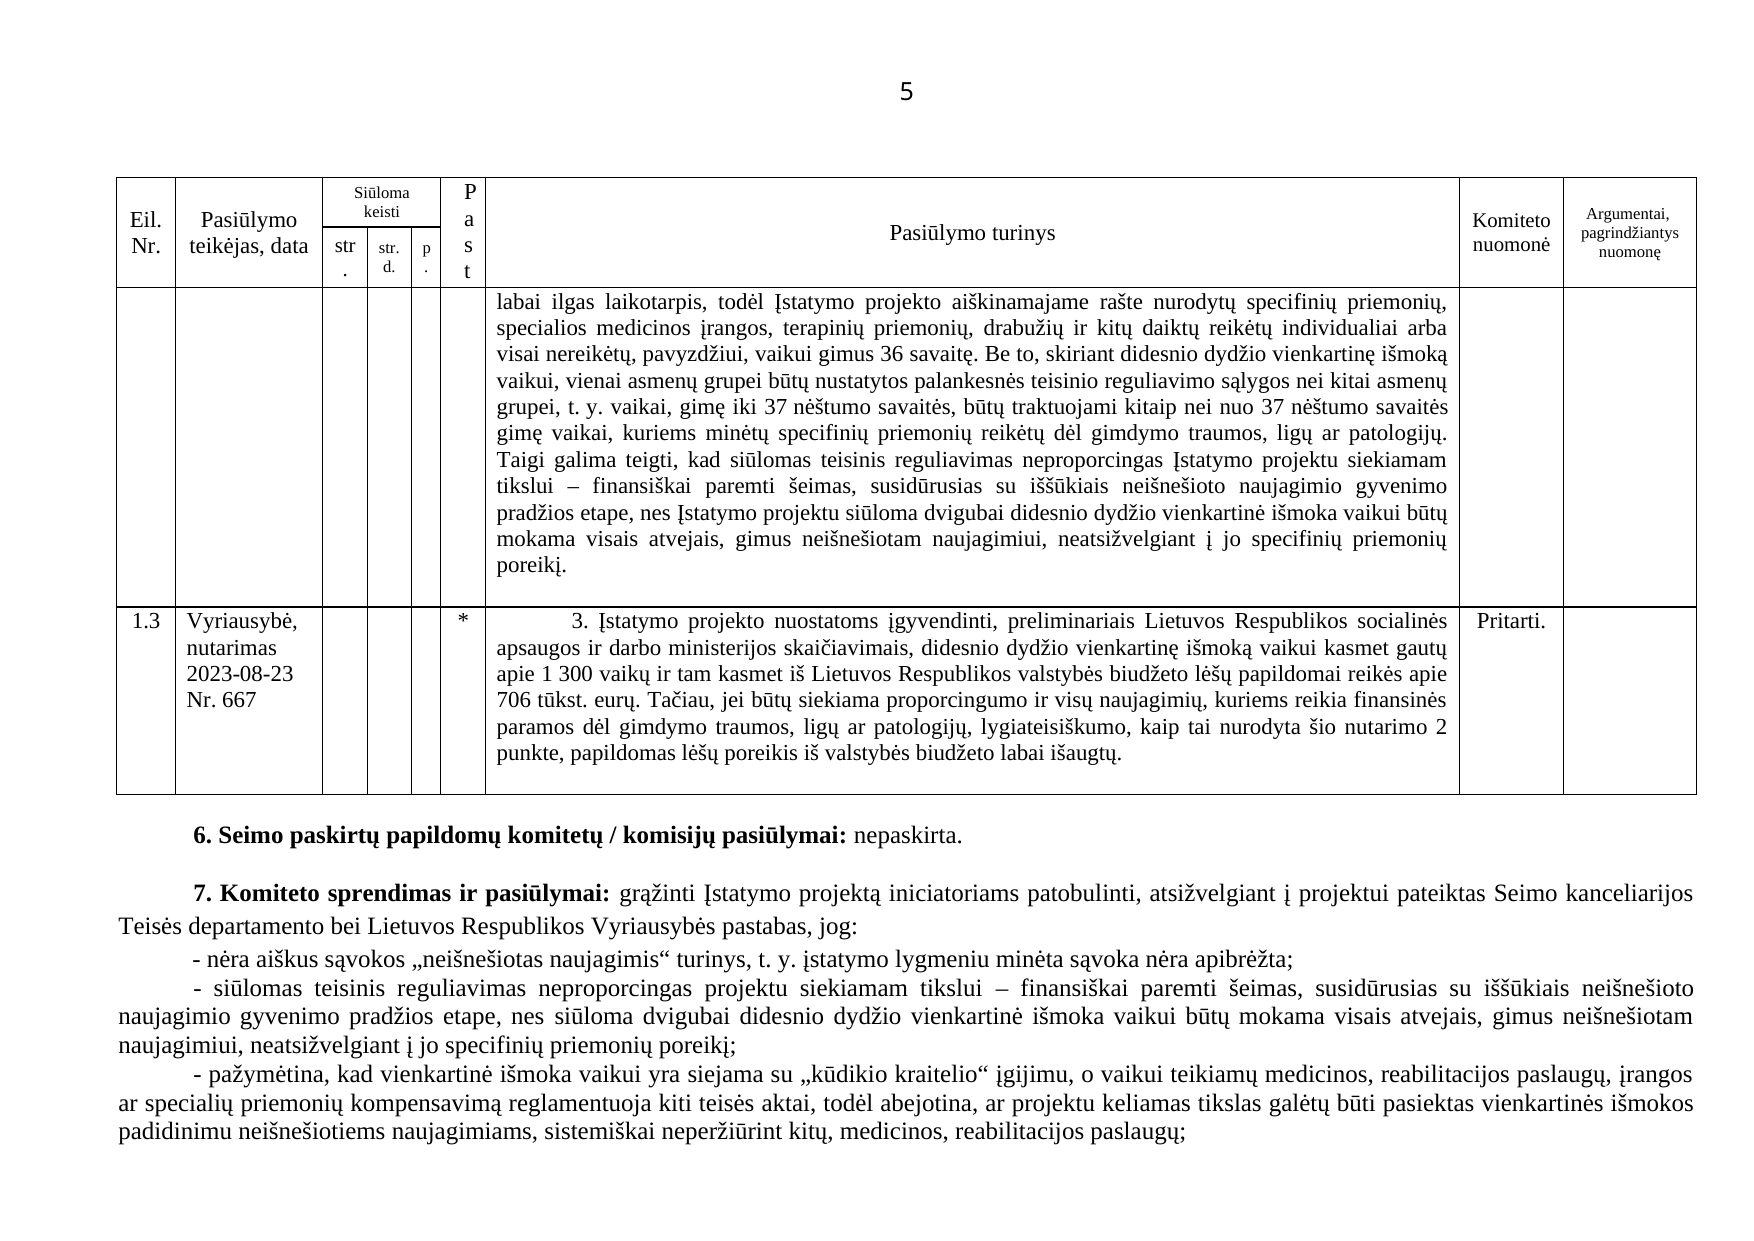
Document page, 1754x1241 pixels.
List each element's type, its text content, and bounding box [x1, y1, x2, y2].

table_header Argumentai, pagrindžiantys nuomonę [1564, 178, 1696, 287]
table_cell [368, 608, 411, 794]
table_cell * [441, 608, 485, 794]
text - siūlomas teisinis reguliavimas neproporcingas projektu siekiamam tikslui – finansiškai paremti šeimas, susidūrusias su iššūkiais neišnešioto naujagimio gyvenimo pradžios etape, nes siūloma dvigubai didesnio dydžio vienkartinė išmoka vaikui būtų mokama visais atvejais, gimus neišnešiotam naujagimiui, neatsižvelgiant į jo specifinių priemonių poreikį; [118, 973, 1695, 1059]
table_cell str. [323, 228, 367, 287]
table_cell [1460, 288, 1563, 606]
text 7. Komiteto sprendimas ir pasiūlymai: grąžinti Įstatymo projektą iniciatoriams patobulinti, atsižvelgiant į projektui pateiktas Seimo kanceliarijos Teisės departamento bei Lietuvos Respublikos Vyriausybės pastabas, jog: [118, 878, 1695, 939]
table_cell [1564, 608, 1696, 794]
table_cell p. [412, 228, 440, 287]
table_cell 1.3 [117, 608, 175, 794]
table_header Pasiūlymo turinys [486, 178, 1459, 287]
table_header Pasiūlymo teikėjas, data [176, 178, 322, 287]
table_cell Pritarti. [1460, 608, 1563, 794]
table_cell [117, 288, 175, 606]
table_cell [323, 288, 367, 606]
table_header Siūloma keisti [323, 178, 440, 226]
table_cell [323, 608, 367, 794]
table_cell [412, 608, 440, 794]
table_cell [368, 288, 411, 606]
table_cell Vyriausybė, nutarimas 2023-08-23 Nr. 667 [176, 608, 322, 794]
text - nėra aiškus sąvokos „neišnešiotas naujagimis“ turinys, t. y. įstatymo lygmeniu minėta sąvoka nėra apibrėžta; [118, 944, 1695, 973]
table_header Eil. Nr. [117, 178, 175, 287]
table_cell [1564, 288, 1696, 606]
table_cell [176, 288, 322, 606]
table_cell str. d. [368, 228, 411, 287]
table_cell 3. Įstatymo projekto nuostatoms įgyvendinti, preliminariais Lietuvos Respublikos socialinės apsaugos ir darbo ministerijos skaičiavimais, didesnio dydžio vienkartinę išmoką vaikui kasmet gautų apie 1 300 vaikų ir tam kasmet iš Lietuvos Respublikos valstybės biudžeto lėšų papildomai reikės apie 706 tūkst. eurų. Tačiau, jei būtų siekiama proporcingumo ir visų naujagimių, kuriems reikia finansinės paramos dėl gimdymo traumos, ligų ar patologijų, lygiateisiškumo, kaip tai nurodyta šio nutarimo 2 punkte, papildomas lėšų poreikis iš valstybės biudžeto labai išaugtų. [486, 608, 1459, 794]
table_cell labai ilgas laikotarpis, todėl Įstatymo projekto aiškinamajame rašte nurodytų specifinių priemonių, specialios medicinos įrangos, terapinių priemonių, drabužių ir kitų daiktų reikėtų individualiai arba visai nereikėtų, pavyzdžiui, vaikui gimus 36 savaitę. Be to, skiriant didesnio dydžio vienkartinę išmoką vaikui, vienai asmenų grupei būtų nustatytos palankesnės teisinio reguliavimo sąlygos nei kitai asmenų grupei, t. y. vaikai, gimę iki 37 nėštumo savaitės, būtų traktuojami kitaip nei nuo 37 nėštumo savaitės gimę vaikai, kuriems minėtų specifinių priemonių reikėtų dėl gimdymo traumos, ligų ar patologijų. Taigi galima teigti, kad siūlomas teisinis reguliavimas neproporcingas Įstatymo projektu siekiamam tikslui – finansiškai paremti šeimas, susidūrusias su iššūkiais neišnešioto naujagimio gyvenimo pradžios etape, nes Įstatymo projektu siūloma dvigubai didesnio dydžio vienkartinė išmoka vaikui būtų mokama visais atvejais, gimus neišnešiotam naujagimiui, neatsižvelgiant į jo specifinių priemonių poreikį. [486, 288, 1459, 606]
subtitle 6. Seimo paskirtų papildomų komitetų / komisijų pasiūlymai: nepaskirta. [118, 820, 1695, 849]
table_header Komiteto nuomonė [1460, 178, 1563, 287]
table_cell [441, 288, 485, 606]
table_cell [412, 288, 440, 606]
table_header Pastabos [441, 178, 485, 287]
text - pažymėtina, kad vienkartinė išmoka vaikui yra siejama su „kūdikio kraitelio“ įgijimu, o vaikui teikiamų medicinos, reabilitacijos paslaugų, įrangos ar specialių priemonių kompensavimą reglamentuoja kiti teisės aktai, todėl abejotina, ar projektu keliamas tikslas galėtų būti pasiektas vienkartinės išmokos padidinimu neišnešiotiems naujagimiams, sistemiškai neperžiūrint kitų, medicinos, reabilitacijos paslaugų; [118, 1059, 1695, 1145]
